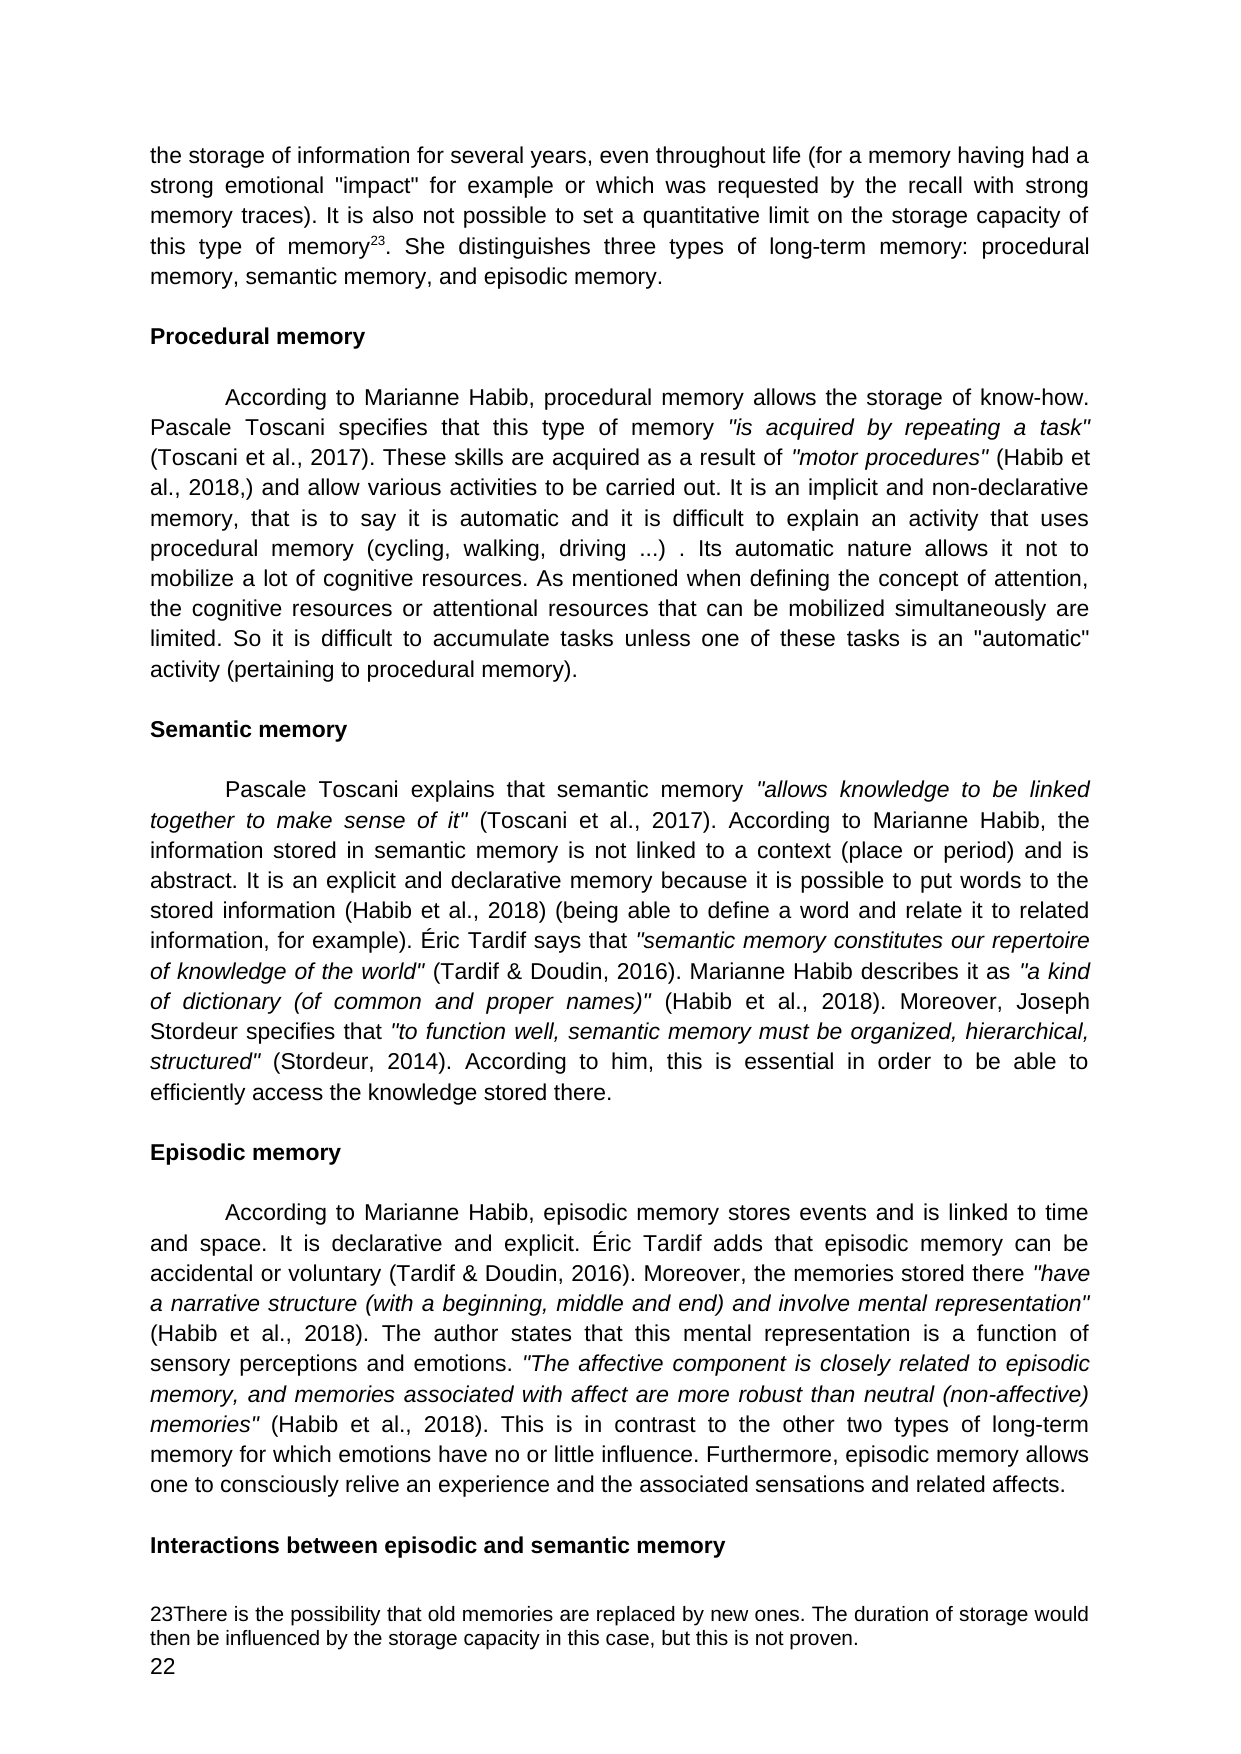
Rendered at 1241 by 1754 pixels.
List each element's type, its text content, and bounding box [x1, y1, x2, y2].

text Interactions between episodic and semantic memory [150, 1532, 1090, 1558]
text There is the possibility that old memories are replaced by new ones. The duration of storage would then be influenced by the storage capacity in this case, but this is not proven. [150, 1601, 1090, 1649]
text According to Marianne Habib, procedural memory allows the storage of know-how. Pascale Toscani specifies that this type of memory "is acquired by repeating a task" (Toscani et al., 2017). These skills are acquired as a result of "motor procedures" (Habib et al., 2018,) and allow various activities to be carried out. It is an implicit and non-declarative memory, that is to say it is automatic and it is difficult to explain an activity that uses procedural memory (cycling, walking, driving ...) . Its automatic nature allows it not to mobilize a lot of cognitive resources. As mentioned when defining the concept of attention, the cognitive resources or attentional resources that can be mobilized simultaneously are limited. So it is difficult to accumulate tasks unless one of these tasks is an "automatic" activity (pertaining to procedural memory). [150, 384, 1090, 682]
text Episodic memory [150, 1139, 1090, 1165]
text According to Marianne Habib, episodic memory stores events and is linked to time and space. It is declarative and explicit. Éric Tardif adds that episodic memory can be accidental or voluntary (Tardif & Doudin, 2016). Moreover, the memories stored there "have a narrative structure (with a beginning, middle and end) and involve mental representation" (Habib et al., 2018). The author states that this mental representation is a function of sensory perceptions and emotions. "The affective component is closely related to episodic memory, and memories associated with affect are more robust than neutral (non-affective) memories" (Habib et al., 2018). This is in contrast to the other two types of long-term memory for which emotions have no or little influence. Furthermore, episodic memory allows one to consciously relive an experience and the associated sensations and related affects. [150, 1199, 1090, 1497]
text the storage of information for several years, even throughout life (for a memory having had a strong emotional "impact" for example or which was requested by the recall with strong memory traces). It is also not possible to set a quantitative limit on the storage capacity of this type of memory. She distinguishes three types of long-term memory: procedural memory, semantic memory, and episodic memory. [150, 142, 1090, 289]
text Semantic memory [150, 716, 1090, 742]
text Pascale Toscani explains that semantic memory "allows knowledge to be linked together to make sense of it" (Toscani et al., 2017). According to Marianne Habib, the information stored in semantic memory is not linked to a context (place or period) and is abstract. It is an explicit and declarative memory because it is possible to put words to the stored information (Habib et al., 2018) (being able to define a word and relate it to related information, for example). Éric Tardif says that "semantic memory constitutes our repertoire of knowledge of the world" (Tardif & Doudin, 2016). Marianne Habib describes it as "a kind of dictionary (of common and proper names)" (Habib et al., 2018). Moreover, Joseph Stordeur specifies that "to function well, semantic memory must be organized, hierarchical, structured" (Stordeur, 2014). According to him, this is essential in order to be able to efficiently access the knowledge stored there. [150, 776, 1090, 1105]
text Procedural memory [150, 323, 1090, 349]
